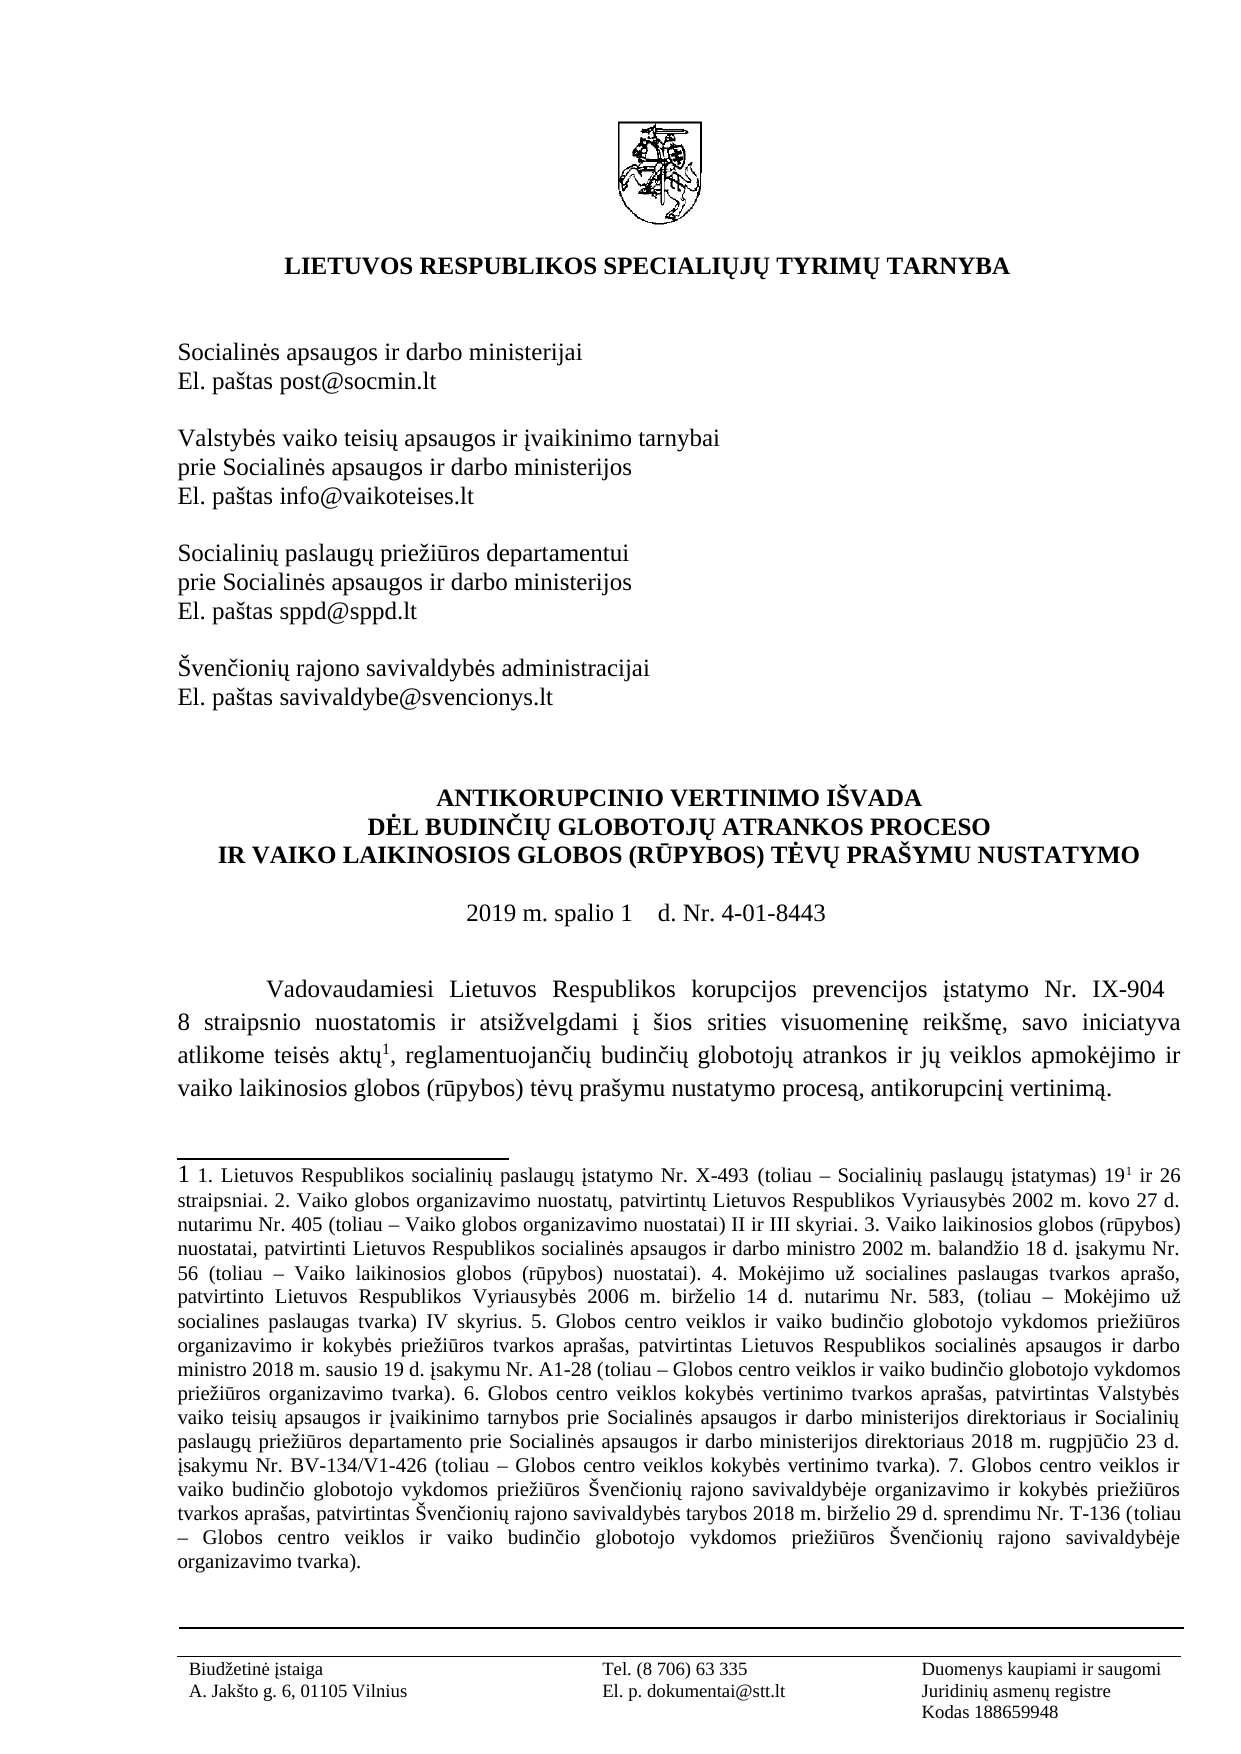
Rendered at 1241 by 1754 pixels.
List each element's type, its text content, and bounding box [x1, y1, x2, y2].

text 1. Lietuvos Respublikos socialinių paslaugų įstatymo Nr. X-493 (toliau – Socialinių paslaugų įstatymas) 191 ir 26 straipsniai. 2. Vaiko globos organizavimo nuostatų, patvirtintų Lietuvos Respublikos Vyriausybės 2002 m. kovo 27 d. nutarimu Nr. 405 (toliau – Vaiko globos organizavimo nuostatai) II ir III skyriai. 3. Vaiko laikinosios globos (rūpybos) nuostatai, patvirtinti Lietuvos Respublikos socialinės apsaugos ir darbo ministro 2002 m. balandžio 18 d. įsakymu Nr. 56 (toliau – Vaiko laikinosios globos (rūpybos) nuostatai). 4. Mokėjimo už socialines paslaugas tvarkos aprašo, patvirtinto Lietuvos Respublikos Vyriausybės 2006 m. birželio 14 d. nutarimu Nr. 583, (toliau – Mokėjimo už socialines paslaugas tvarka) IV skyrius. 5. Globos centro veiklos ir vaiko budinčio globotojo vykdomos priežiūros organizavimo ir kokybės priežiūros tvarkos aprašas, patvirtintas Lietuvos Respublikos socialinės apsaugos ir darbo ministro 2018 m. sausio 19 d. įsakymu Nr. A1-28 (toliau – Globos centro veiklos ir vaiko budinčio globotojo vykdomos priežiūros organizavimo tvarka). 6. Globos centro veiklos kokybės vertinimo tvarkos aprašas, patvirtintas Valstybės vaiko teisių apsaugos ir įvaikinimo tarnybos prie Socialinės apsaugos ir darbo ministerijos direktoriaus ir Socialinių paslaugų priežiūros departamento prie Socialinės apsaugos ir darbo ministerijos direktoriaus 2018 m. rugpjūčio 23 d. įsakymu Nr. BV-134/V1-426 (toliau – Globos centro veiklos kokybės vertinimo tvarka). 7. Globos centro veiklos ir vaiko budinčio globotojo vykdomos priežiūros Švenčionių rajono savivaldybėje organizavimo ir kokybės priežiūros tvarkos aprašas, patvirtintas Švenčionių rajono savivaldybės tarybos 2018 m. birželio 29 d. sprendimu Nr. T-136 (toliau – Globos centro veiklos ir vaiko budinčio globotojo vykdomos priežiūros Švenčionių rajono savivaldybėje organizavimo tvarka). [177, 1159, 1181, 1573]
text prie Socialinės apsaugos ir darbo ministerijos [177, 567, 1181, 596]
text prie Socialinės apsaugos ir darbo ministerijos [177, 452, 1181, 481]
text El. paštas post@socmin.lt [177, 366, 1181, 395]
text Socialinės apsaugos ir darbo ministerijai [177, 337, 1181, 366]
text IR VAIKO LAIKINOSIOS GLOBOS (RŪPYBOS) TĖVŲ PRAŠYMU NUSTATYMO [177, 840, 1181, 869]
text El. paštas savivaldybe@svencionys.lt [177, 682, 1181, 711]
text 2019 m. spalio 1 d. Nr. 4-01-8443 [177, 898, 1181, 927]
text DĖL BUDINČIŲ GLOBOTOJŲ ATRANKOS PROCESO [177, 812, 1181, 840]
text Švenčionių rajono savivaldybės administracijai [177, 653, 1181, 682]
text Vadovaudamiesi Lietuvos Respublikos korupcijos prevencijos įstatymo Nr. IX-904 8 straipsnio nuostatomis ir atsižvelgdami į šios srities visuomeninę reikšmę, savo iniciatyva atlikome teisės aktų, reglamentuojančių budinčių globotojų atrankos ir jų veiklos apmokėjimo ir vaiko laikinosios globos (rūpybos) tėvų prašymu nustatymo procesą, antikorupcinį vertinimą. [177, 974, 1181, 1102]
text Valstybės vaiko teisių apsaugos ir įvaikinimo tarnybai [177, 423, 1181, 452]
text Socialinių paslaugų priežiūros departamentui [177, 538, 1181, 567]
text El. paštas info@vaikoteises.lt [177, 481, 1181, 510]
text ANTIKORUPCINIO VERTINIMO IŠVADA [177, 783, 1181, 812]
text LIETUVOS RESPUBLIKOS SPECIALIŲJŲ TYRIMŲ TARNYBA [177, 251, 1181, 280]
text El. paštas sppd@sppd.lt [177, 596, 1181, 625]
